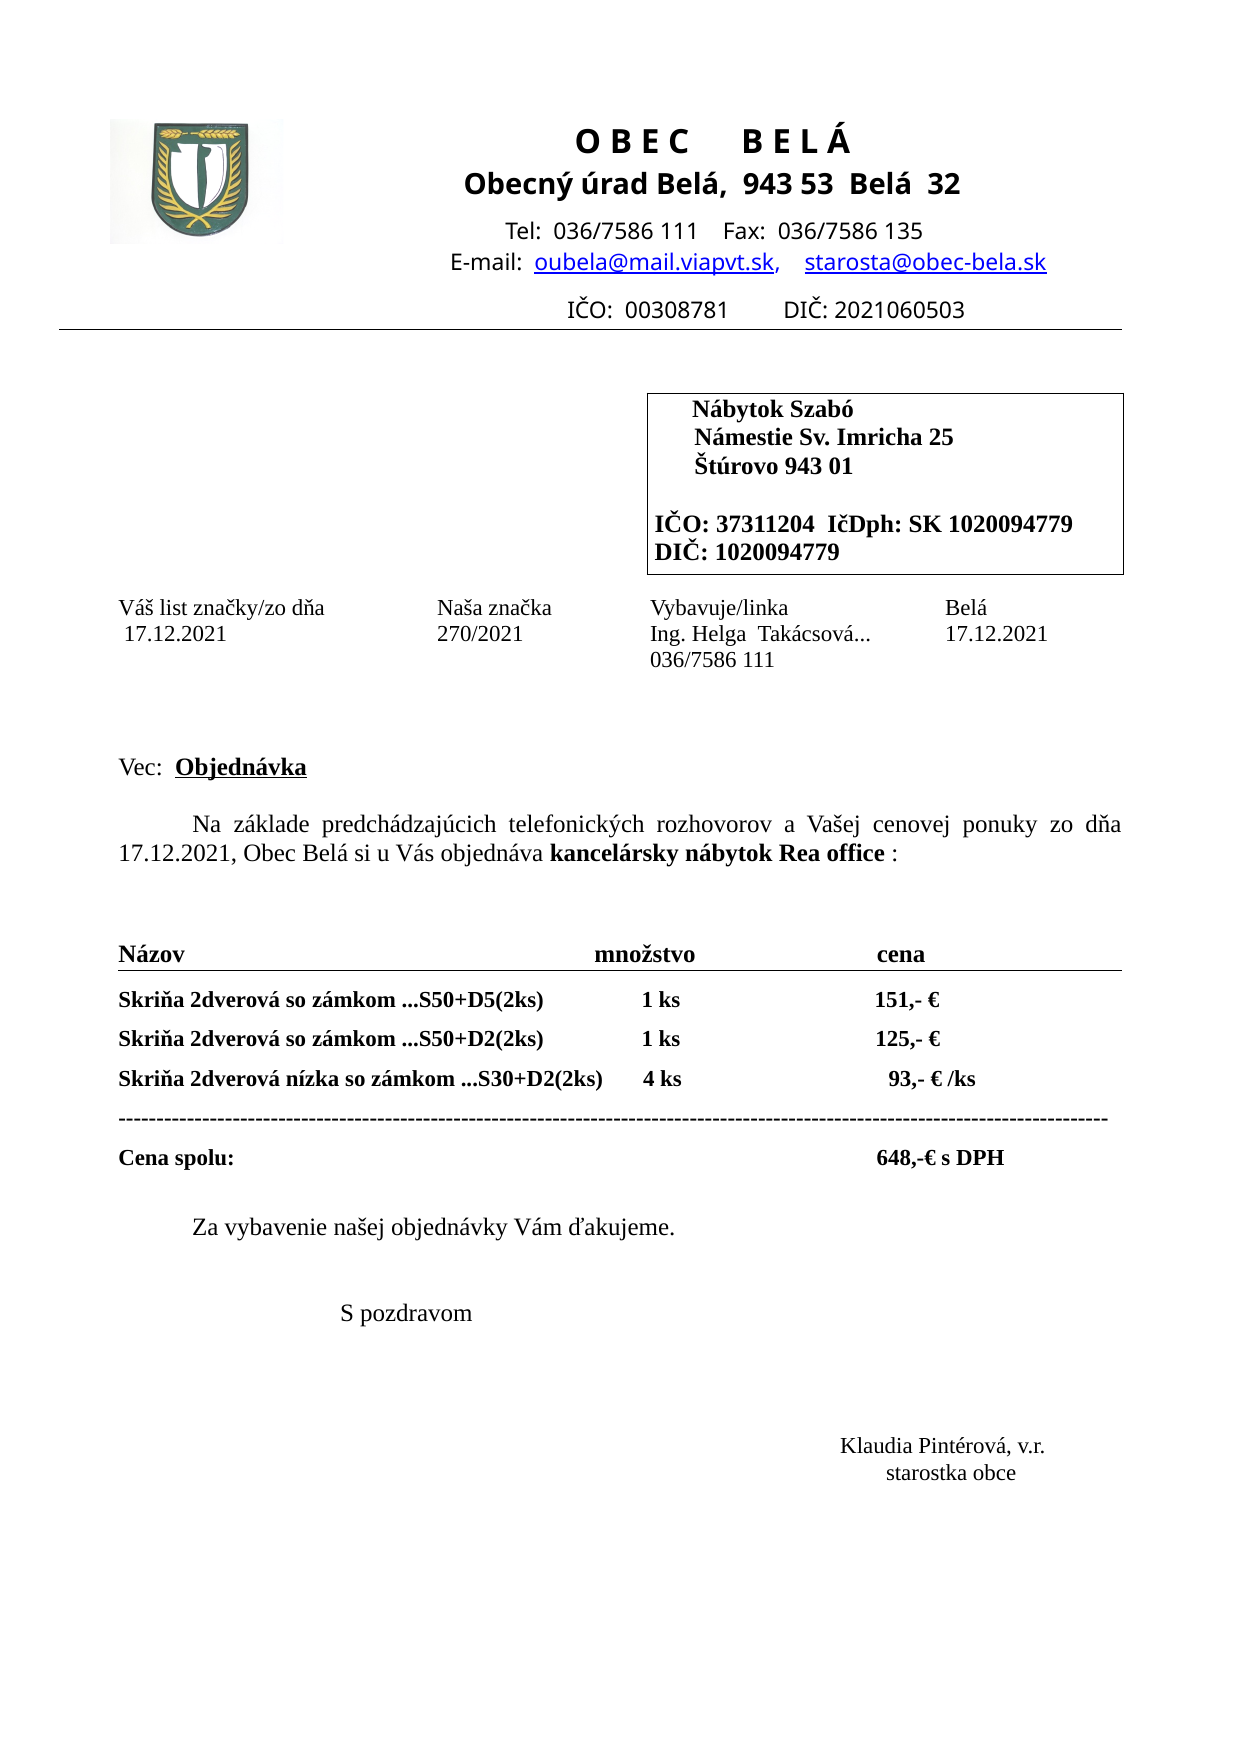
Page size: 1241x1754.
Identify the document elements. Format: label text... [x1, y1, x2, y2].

text Klaudia Pintérová, v.r. [118, 1432, 1122, 1458]
text 17.12.2021 270/2021 Ing. Helga Takácsová... 17.12.2021 [118, 620, 1122, 646]
text 036/7586 111 [118, 646, 1122, 673]
text Vec: Objednávka [118, 752, 1122, 781]
text IČO: 00308781 DIČ: 2021060503 [59, 294, 1122, 329]
text S pozdravom [118, 1298, 1122, 1327]
table_header Nábytok Szabó Námestie Sv. Imricha 25 Štúrovo 943 01 IČO: 37311204 IčDph: SK 1020094779 DIČ: 1020094779 [648, 394, 1123, 574]
text ---------------------------------------------------------------------------------------------------------------------------------- [118, 1104, 1122, 1130]
text starostka obce [118, 1458, 1122, 1485]
text Na základe predchádzajúcich telefonických rozhovorov a Vašej cenovej ponuky zo dňa 17.12.2021, Obec Belá si u Vás objednáva kancelársky nábytok Rea office : [118, 809, 1122, 867]
text Skriňa 2dverová nízka so zámkom ...S30+D2(2ks) 4 ks 93,- € /ks [118, 1064, 1122, 1091]
text Obecný úrad Belá, 943 53 Belá 32 [284, 163, 1122, 203]
text Skriňa 2dverová so zámkom ...S50+D2(2ks) 1 ks 125,- € [118, 1025, 1122, 1051]
text Názov množstvo cena [118, 939, 1122, 970]
text Skriňa 2dverová so zámkom ...S50+D5(2ks) 1 ks 151,- € [118, 986, 1122, 1012]
text Cena spolu: 648,-€ s DPH [118, 1143, 1122, 1170]
text Váš list značky/zo dňa Naša značka Vybavuje/linka Belá [118, 593, 1122, 620]
text O B E C B E L Á [59, 118, 1122, 163]
text E-mail: oubela@mail.viapvt.sk, starosta@obec-bela.sk [118, 246, 1122, 277]
text Za vybavenie našej objednávky Vám ďakujeme. [118, 1212, 1122, 1241]
text [59, 163, 109, 203]
text Tel: 036/7586 111 Fax: 036/7586 135 [118, 214, 1122, 246]
